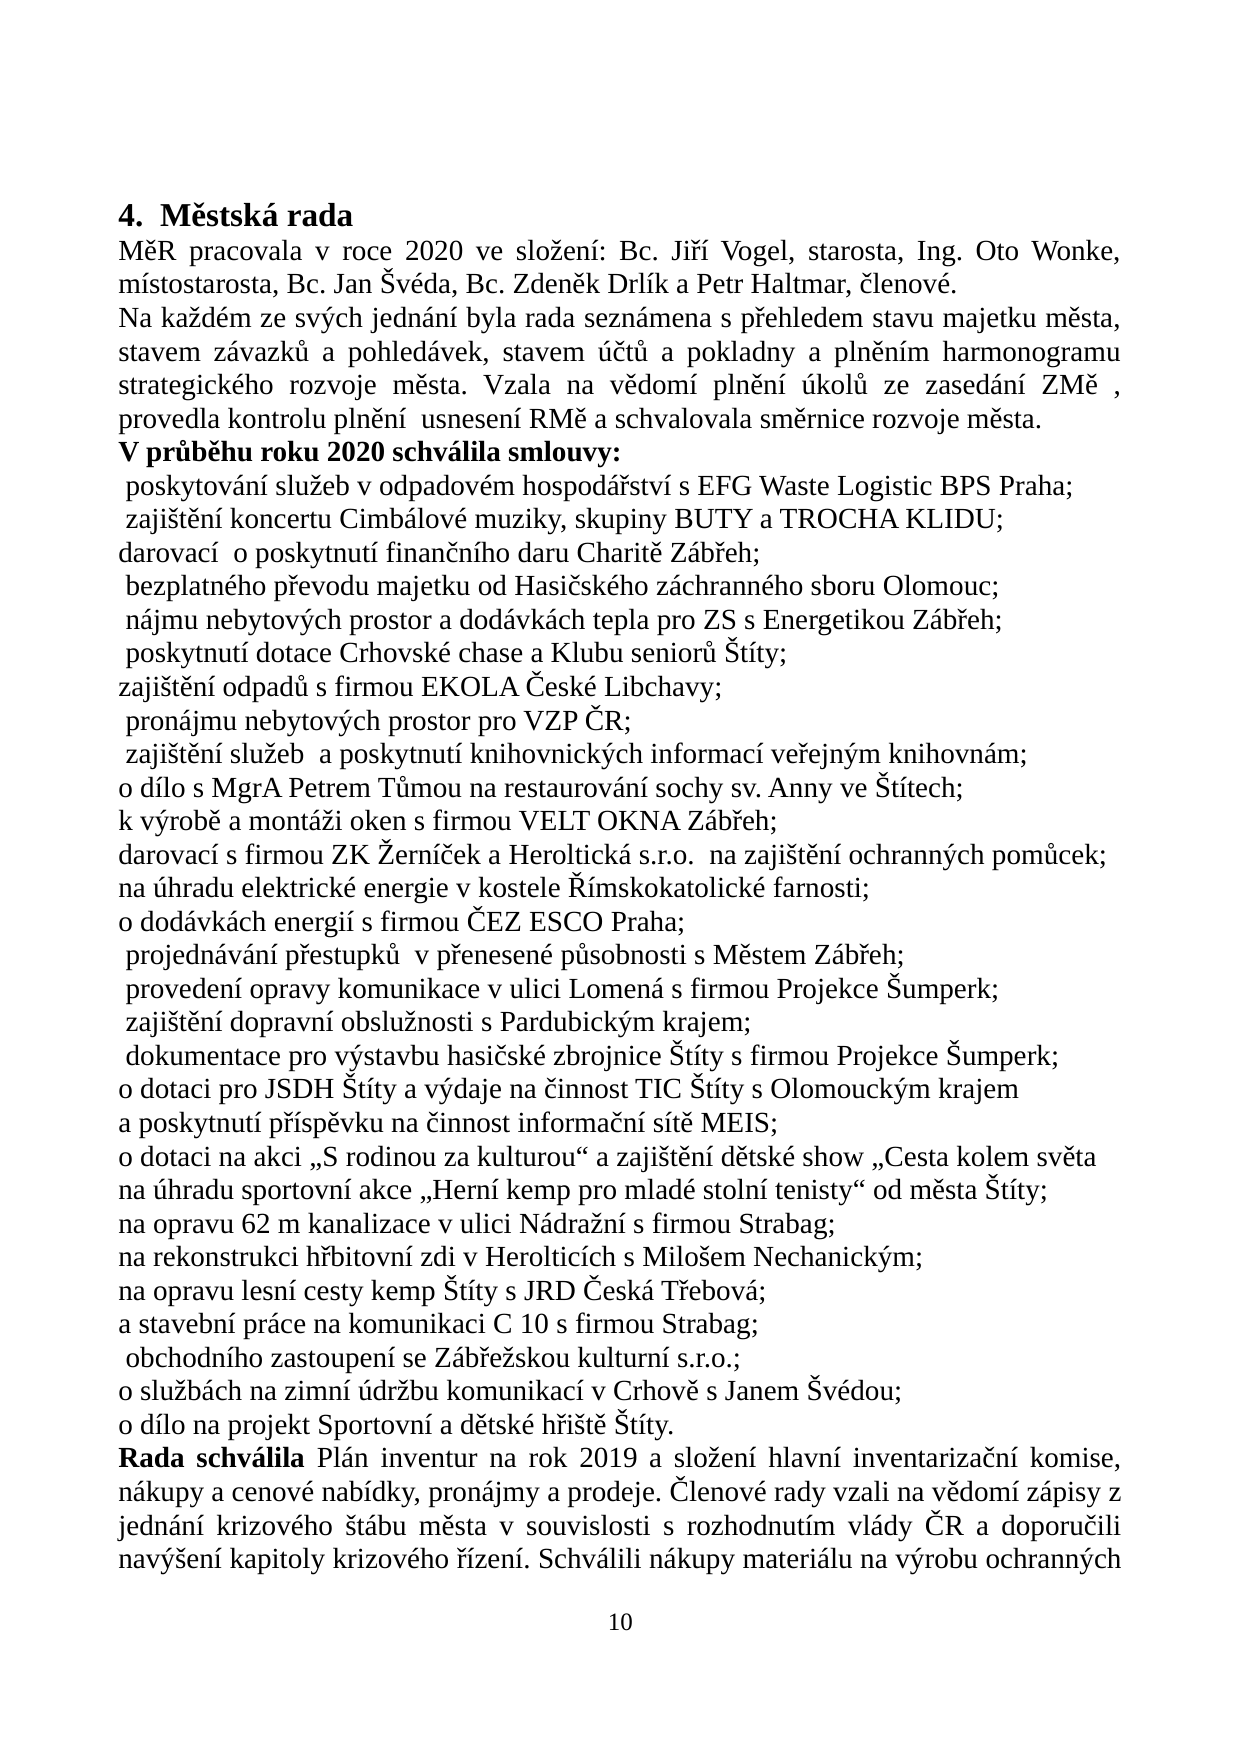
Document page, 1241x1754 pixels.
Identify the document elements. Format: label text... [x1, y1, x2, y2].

text o službách na zimní údržbu komunikací v Crhově s Janem Švédou; [118, 1373, 1122, 1407]
text zajištění odpadů s firmou EKOLA České Libchavy; [118, 669, 1122, 703]
text Rada schválila Plán inventur na rok 2019 a složení hlavní inventarizační komise, nákupy a cenové nabídky, pronájmy a prodeje. Členové rady vzali na vědomí zápisy z jednání krizového štábu města v souvislosti s rozhodnutím vlády ČR a doporučili navýšení kapitoly krizového řízení. Schválili nákupy materiálu na výrobu ochranných [118, 1441, 1122, 1575]
text na opravu 62 m kanalizace v ulici Nádražní s firmou Strabag; [118, 1206, 1122, 1239]
text V průběhu roku 2020 schválila smlouvy: [118, 434, 1122, 468]
text na opravu lesní cesty kemp Štíty s JRD Česká Třebová; [118, 1273, 1122, 1306]
text darovací o poskytnutí finančního daru Charitě Zábřeh; [118, 535, 1122, 568]
text Na každém ze svých jednání byla rada seznámena s přehledem stavu majetku města, stavem závazků a pohledávek, stavem účtů a pokladny a plněním harmonogramu strategického rozvoje města. Vzala na vědomí plnění úkolů ze zasedání ZMě , provedla kontrolu plnění usnesení RMě a schvalovala směrnice rozvoje města. [118, 300, 1122, 434]
text na úhradu elektrické energie v kostele Římskokatolické farnosti; [118, 870, 1122, 904]
text o dodávkách energií s firmou ČEZ ESCO Praha; [118, 904, 1122, 937]
text a stavební práce na komunikaci C 10 s firmou Strabag; [118, 1306, 1122, 1340]
text a poskytnutí příspěvku na činnost informační sítě MEIS; [118, 1105, 1122, 1139]
text o dotaci na akci „S rodinou za kulturou“ a zajištění dětské show „Cesta kolem světa [118, 1139, 1122, 1172]
text pronájmu nebytových prostor pro VZP ČR; [118, 703, 1122, 736]
text na rekonstrukci hřbitovní zdi v Herolticích s Milošem Nechanickým; [118, 1239, 1122, 1273]
text zajištění služeb a poskytnutí knihovnických informací veřejným knihovnám; [118, 736, 1122, 770]
text o dotaci pro JSDH Štíty a výdaje na činnost TIC Štíty s Olomouckým krajem [118, 1072, 1122, 1105]
text na úhradu sportovní akce „Herní kemp pro mladé stolní tenisty“ od města Štíty; [118, 1172, 1122, 1206]
text obchodního zastoupení se Zábřežskou kulturní s.r.o.; [118, 1340, 1122, 1373]
text zajištění dopravní obslužnosti s Pardubickým krajem; [118, 1004, 1122, 1038]
text zajištění koncertu Cimbálové muziky, skupiny BUTY a TROCHA KLIDU; [118, 501, 1122, 535]
text poskytnutí dotace Crhovské chase a Klubu seniorů Štíty; [118, 636, 1122, 669]
text MěR pracovala v roce 2020 ve složení: Bc. Jiří Vogel, starosta, Ing. Oto Wonke, místostarosta, Bc. Jan Švéda, Bc. Zdeněk Drlík a Petr Haltmar, členové. [118, 233, 1122, 300]
text nájmu nebytových prostor a dodávkách tepla pro ZS s Energetikou Zábřeh; [118, 602, 1122, 636]
text 4. Městská rada [118, 195, 1122, 233]
text darovací s firmou ZK Žerníček a Heroltická s.r.o. na zajištění ochranných pomůcek; [118, 837, 1122, 870]
text k výrobě a montáži oken s firmou VELT OKNA Zábřeh; [118, 803, 1122, 837]
text dokumentace pro výstavbu hasičské zbrojnice Štíty s firmou Projekce Šumperk; [118, 1038, 1122, 1072]
text poskytování služeb v odpadovém hospodářství s EFG Waste Logistic BPS Praha; [118, 468, 1122, 501]
text o dílo s MgrA Petrem Tůmou na restaurování sochy sv. Anny ve Štítech; [118, 770, 1122, 803]
text projednávání přestupků v přenesené působnosti s Městem Zábřeh; [118, 937, 1122, 971]
text bezplatného převodu majetku od Hasičského záchranného sboru Olomouc; [118, 568, 1122, 602]
text provedení opravy komunikace v ulici Lomená s firmou Projekce Šumperk; [118, 971, 1122, 1004]
text o dílo na projekt Sportovní a dětské hřiště Štíty. [118, 1407, 1122, 1441]
